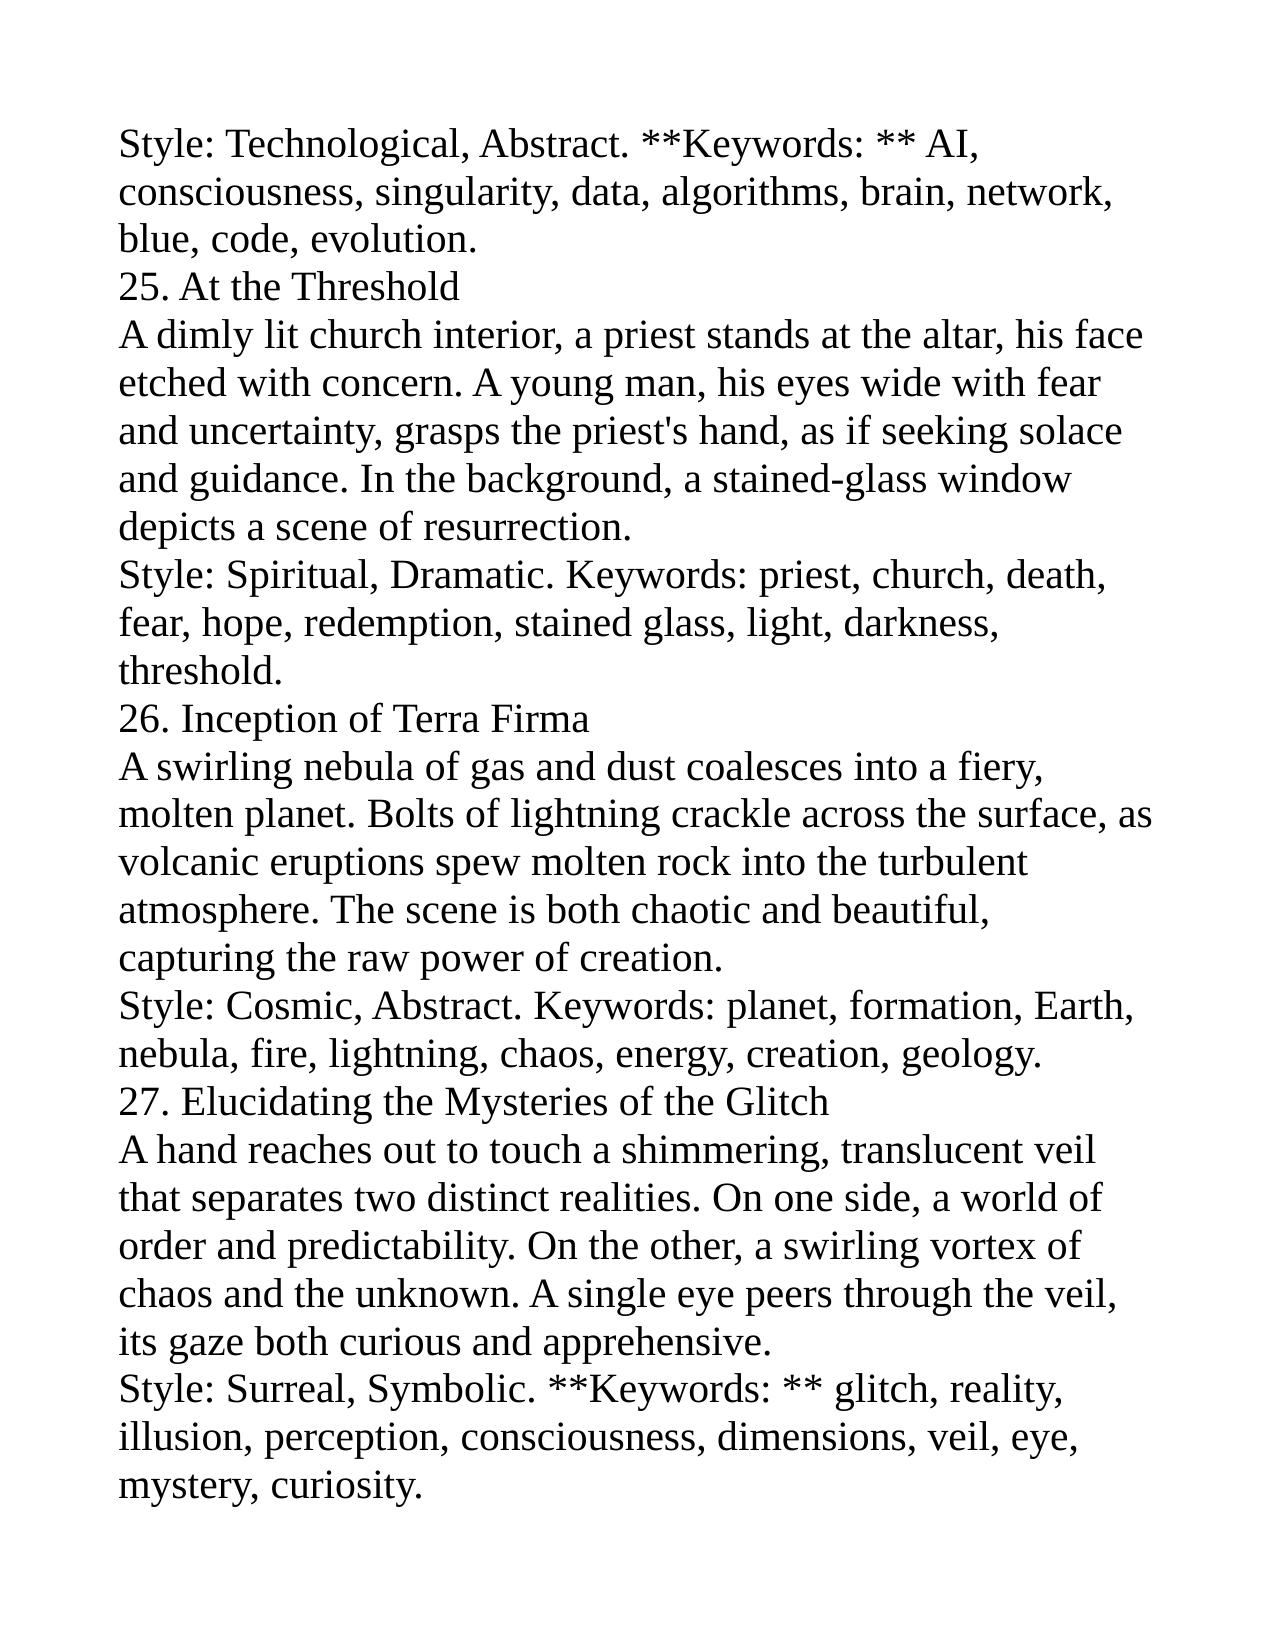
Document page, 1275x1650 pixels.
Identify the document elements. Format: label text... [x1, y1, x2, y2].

text 25. At the Threshold [118, 262, 1157, 310]
text A dimly lit church interior, a priest stands at the altar, his face etched with concern. A young man, his eyes wide with fear and uncertainty, grasps the priest's hand, as if seeking solace and guidance. In the background, a stained-glass window depicts a scene of resurrection. [118, 310, 1157, 549]
text Style: Cosmic, Abstract. Keywords: planet, formation, Earth, nebula, fire, lightning, chaos, energy, creation, geology. [118, 981, 1157, 1076]
text Style: Surreal, Symbolic. **Keywords: ** glitch, reality, illusion, perception, consciousness, dimensions, veil, eye, mystery, curiosity. [118, 1364, 1157, 1508]
text A hand reaches out to touch a shimmering, translucent veil that separates two distinct realities. On one side, a world of order and predictability. On the other, a swirling vortex of chaos and the unknown. A single eye peers through the veil, its gaze both curious and apprehensive. [118, 1124, 1157, 1364]
text A swirling nebula of gas and dust coalesces into a fiery, molten planet. Bolts of lightning crackle across the surface, as volcanic eruptions spew molten rock into the turbulent atmosphere. The scene is both chaotic and beautiful, capturing the raw power of creation. [118, 741, 1157, 981]
text Style: Spiritual, Dramatic. Keywords: priest, church, death, fear, hope, redemption, stained glass, light, darkness, threshold. [118, 549, 1157, 693]
text Style: Technological, Abstract. **Keywords: ** AI, consciousness, singularity, data, algorithms, brain, network, blue, code, evolution. [118, 118, 1157, 262]
text 26. Inception of Terra Firma [118, 693, 1157, 741]
text 27. Elucidating the Mysteries of the Glitch [118, 1076, 1157, 1124]
